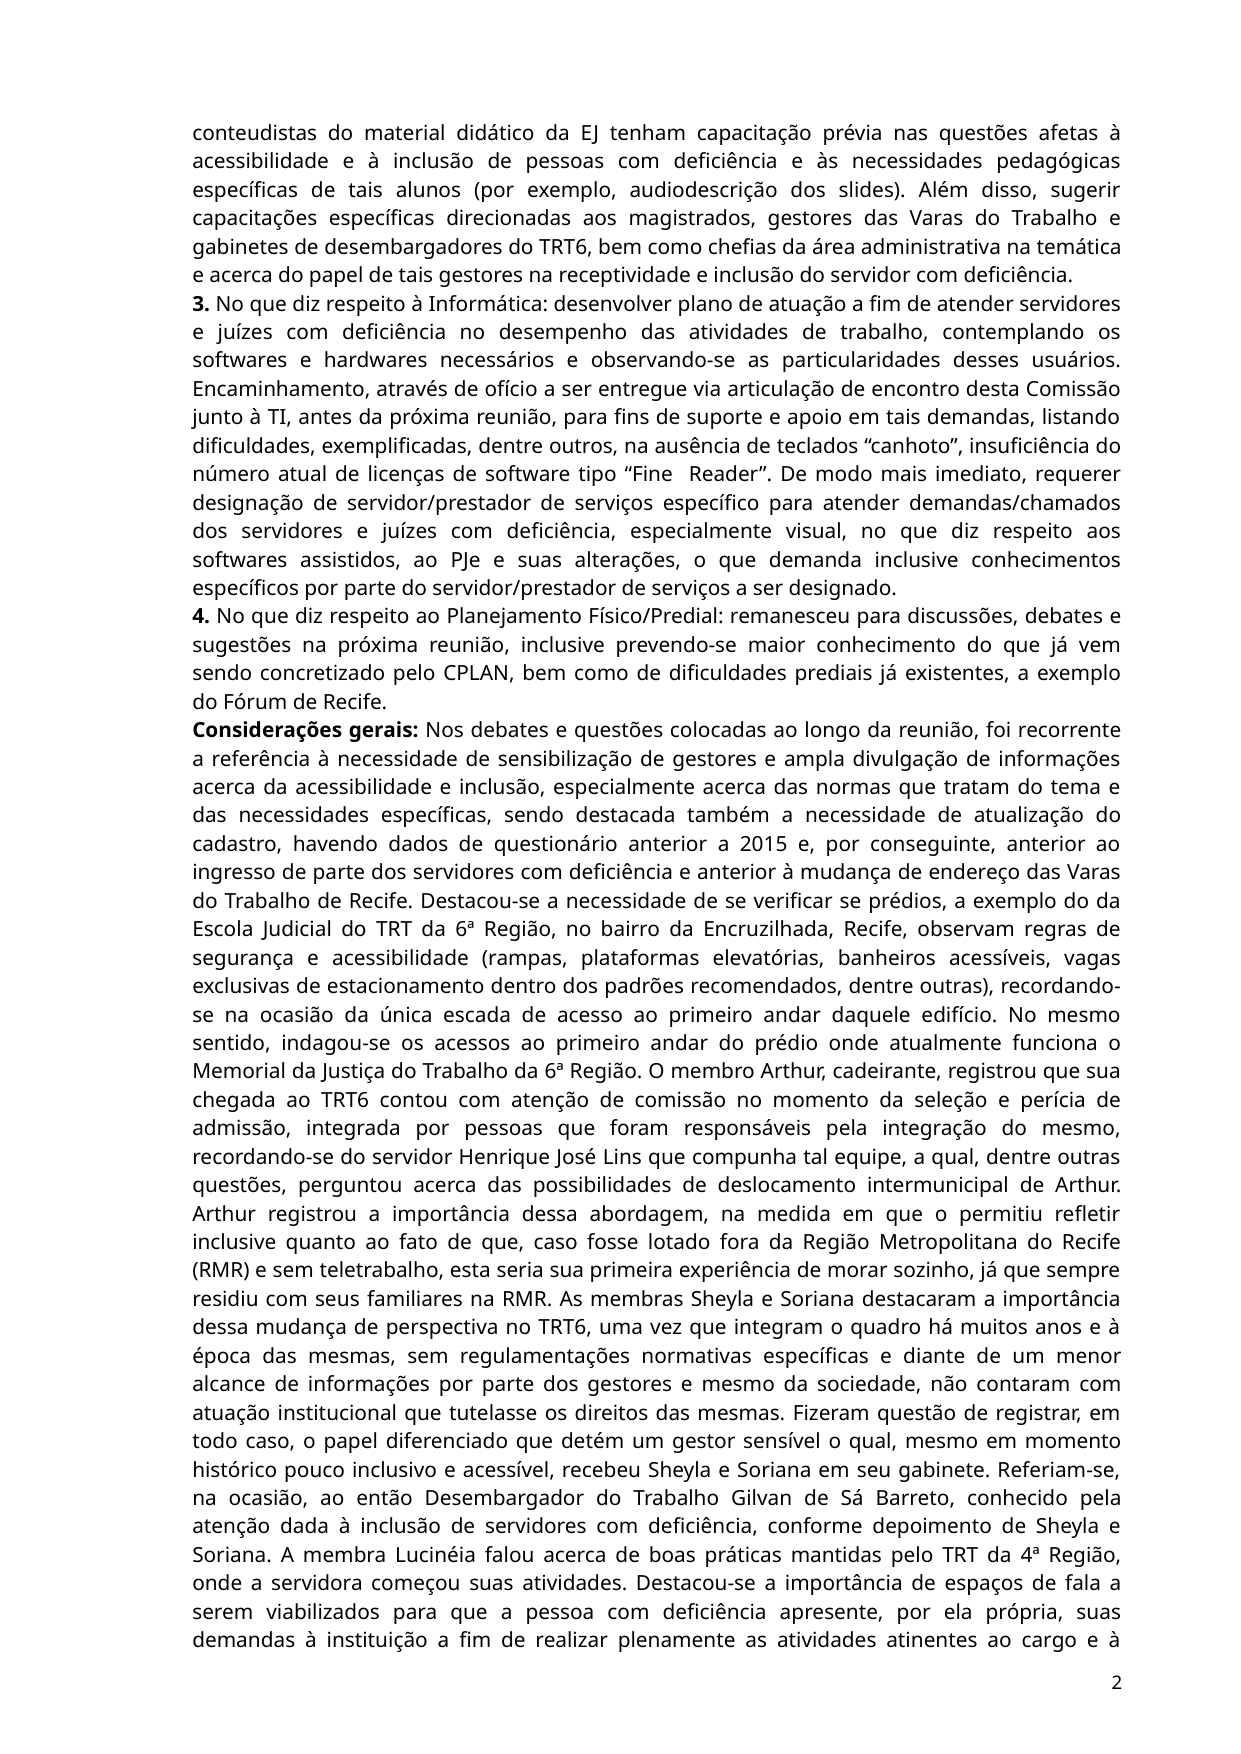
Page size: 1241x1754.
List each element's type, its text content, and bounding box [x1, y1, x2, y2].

text conteudistas do material didático da EJ tenham capacitação prévia nas questões afetas à acessibilidade e à inclusão de pessoas com deficiência e às necessidades pedagógicas específicas de tais alunos (por exemplo, audiodescrição dos slides). Além disso, sugerir capacitações específicas direcionadas aos magistrados, gestores das Varas do Trabalho e gabinetes de desembargadores do TRT6, bem como chefias da área administrativa na temática e acerca do papel de tais gestores na receptividade e inclusão do servidor com deficiência. [192, 118, 1122, 289]
text Considerações gerais: Nos debates e questões colocadas ao longo da reunião, foi recorrente a referência à necessidade de sensibilização de gestores e ampla divulgação de informações acerca da acessibilidade e inclusão, especialmente acerca das normas que tratam do tema e das necessidades específicas, sendo destacada também a necessidade de atualização do cadastro, havendo dados de questionário anterior a 2015 e, por conseguinte, anterior ao ingresso de parte dos servidores com deficiência e anterior à mudança de endereço das Varas do Trabalho de Recife. Destacou-se a necessidade de se verificar se prédios, a exemplo do da Escola Judicial do TRT da 6ª Região, no bairro da Encruzilhada, Recife, observam regras de segurança e acessibilidade (rampas, plataformas elevatórias, banheiros acessíveis, vagas exclusivas de estacionamento dentro dos padrões recomendados, dentre outras), recordando-se na ocasião da única escada de acesso ao primeiro andar daquele edifício. No mesmo sentido, indagou-se os acessos ao primeiro andar do prédio onde atualmente funciona o Memorial da Justiça do Trabalho da 6ª Região. O membro Arthur, cadeirante, registrou que sua chegada ao TRT6 contou com atenção de comissão no momento da seleção e perícia de admissão, integrada por pessoas que foram responsáveis pela integração do mesmo, recordando-se do servidor Henrique José Lins que compunha tal equipe, a qual, dentre outras questões, perguntou acerca das possibilidades de deslocamento intermunicipal de Arthur. Arthur registrou a importância dessa abordagem, na medida em que o permitiu refletir inclusive quanto ao fato de que, caso fosse lotado fora da Região Metropolitana do Recife (RMR) e sem teletrabalho, esta seria sua primeira experiência de morar sozinho, já que sempre residiu com seus familiares na RMR. As membras Sheyla e Soriana destacaram a importância dessa mudança de perspectiva no TRT6, uma vez que integram o quadro há muitos anos e à época das mesmas, sem regulamentações normativas específicas e diante de um menor alcance de informações por parte dos gestores e mesmo da sociedade, não contaram com atuação institucional que tutelasse os direitos das mesmas. Fizeram questão de registrar, em todo caso, o papel diferenciado que detém um gestor sensível o qual, mesmo em momento histórico pouco inclusivo e acessível, recebeu Sheyla e Soriana em seu gabinete. Referiam-se, na ocasião, ao então Desembargador do Trabalho Gilvan de Sá Barreto, conhecido pela atenção dada à inclusão de servidores com deficiência, conforme depoimento de Sheyla e Soriana. A membra Lucinéia falou acerca de boas práticas mantidas pelo TRT da 4ª Região, onde a servidora começou suas atividades. Destacou-se a importância de espaços de fala a serem viabilizados para que a pessoa com deficiência apresente, por ela própria, suas demandas à instituição a fim de realizar plenamente as atividades atinentes ao cargo e à [192, 715, 1122, 1654]
text 4. No que diz respeito ao Planejamento Físico/Predial: remanesceu para discussões, debates e sugestões na próxima reunião, inclusive prevendo-se maior conhecimento do que já vem sendo concretizado pelo CPLAN, bem como de dificuldades prediais já existentes, a exemplo do Fórum de Recife. [192, 602, 1122, 715]
text 3. No que diz respeito à Informática: desenvolver plano de atuação a fim de atender servidores e juízes com deficiência no desempenho das atividades de trabalho, contemplando os softwares e hardwares necessários e observando-se as particularidades desses usuários. Encaminhamento, através de ofício a ser entregue via articulação de encontro desta Comissão junto à TI, antes da próxima reunião, para fins de suporte e apoio em tais demandas, listando dificuldades, exemplificadas, dentre outros, na ausência de teclados “canhoto”, insuficiência do número atual de licenças de software tipo “Fine Reader”. De modo mais imediato, requerer designação de servidor/prestador de serviços específico para atender demandas/chamados dos servidores e juízes com deficiência, especialmente visual, no que diz respeito aos softwares assistidos, ao PJe e suas alterações, o que demanda inclusive conhecimentos específicos por parte do servidor/prestador de serviços a ser designado. [192, 289, 1122, 602]
